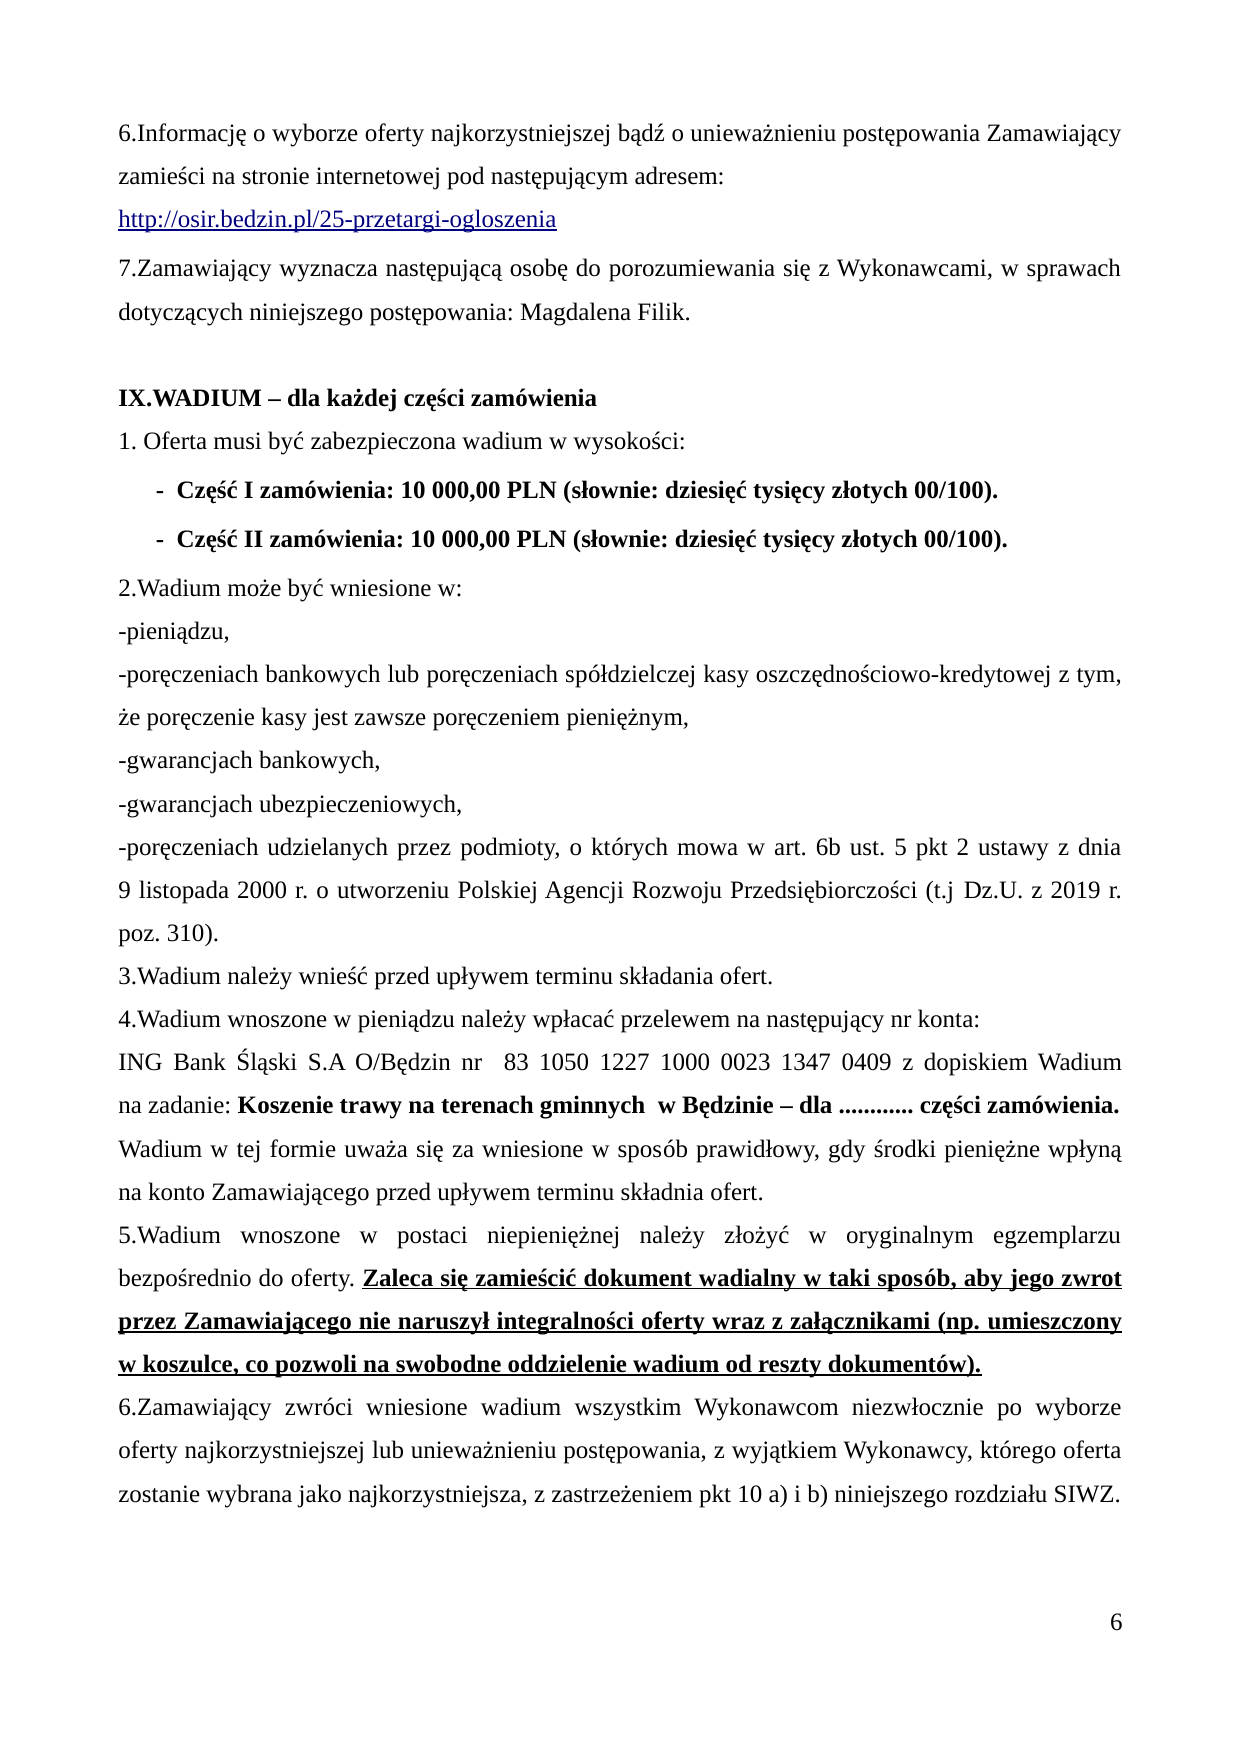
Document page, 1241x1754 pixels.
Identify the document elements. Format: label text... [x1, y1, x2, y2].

text - Część I zamówienia: 10 000,00 PLN (słownie: dziesięć tysięcy złotych 00/100). [118, 475, 1122, 504]
text http://osir.bedzin.pl/25-przetargi-ogloszenia [118, 204, 1122, 233]
text 2.Wadium może być wniesione w: [118, 573, 1122, 602]
text 7.Zamawiający wyznacza następującą osobę do porozumiewania się z Wykonawcami, w sprawach dotyczących niniejszego postępowania: Magdalena Filik. [118, 253, 1122, 325]
text 1. Oferta musi być zabezpieczona wadium w wysokości: [118, 426, 1122, 455]
text -poręczeniach udzielanych przez podmioty, o których mowa w art. 6b ust. 5 pkt 2 ustawy z dnia 9 listopada 2000 r. o utworzeniu Polskiej Agencji Rozwoju Przedsiębiorczości (t.j Dz.U. z 2019 r. poz. 310). [118, 832, 1122, 947]
text 6.Informację o wyborze oferty najkorzystniejszej bądź o unieważnieniu postępowania Zamawiający zamieści na stronie internetowej pod następującym adresem: [118, 118, 1122, 190]
text -poręczeniach bankowych lub poręczeniach spółdzielczej kasy oszczędnościowo-kredytowej z tym, że poręczenie kasy jest zawsze poręczeniem pieniężnym, [118, 659, 1122, 731]
text w koszulce, co pozwoli na swobodne oddzielenie wadium od reszty dokumentów). [118, 1333, 1122, 1378]
text -gwarancjach ubezpieczeniowych, [118, 789, 1122, 817]
text [118, 1522, 1122, 1551]
text 6.Zamawiający zwróci wniesione wadium wszystkim Wykonawcom niezwłocznie po wyborze oferty najkorzystniejszej lub unieważnieniu postępowania, z wyjątkiem Wykonawcy, którego oferta zostanie wybrana jako najkorzystniejsza, z zastrzeżeniem pkt 10 a) i b) niniejszego rozdziału SIWZ. [118, 1392, 1122, 1507]
text ING Bank Śląski S.A O/Będzin nr 83 1050 1227 1000 0023 1347 0409 z dopiskiem Wadium na zadanie: Koszenie trawy na terenach gminnych w Będzinie – dla ............ części zamówienia. [118, 1047, 1122, 1119]
text -pieniądzu, [118, 616, 1122, 645]
text 4.Wadium wnoszone w pieniądzu należy wpłacać przelewem na następujący nr konta: [118, 1004, 1122, 1033]
text - Część II zamówienia: 10 000,00 PLN (słownie: dziesięć tysięcy złotych 00/100). [118, 524, 1122, 553]
text 5.Wadium wnoszone w postaci niepieniężnej należy złożyć w oryginalnym egzemplarzu bezpośrednio do oferty. Zaleca się zamieścić dokument wadialny w taki sposób, aby jego zwrot przez Zamawiającego nie naruszył integralności oferty wraz z załącznikami (np. umieszczony [118, 1220, 1122, 1331]
text Wadium w tej formie uważa się za wniesione w sposób prawidłowy, gdy środki pieniężne wpłyną na konto Zamawiającego przed upływem terminu składnia ofert. [118, 1134, 1122, 1206]
text -gwarancjach bankowych, [118, 746, 1122, 774]
text IX.WADIUM – dla każdej części zamówienia [118, 340, 1122, 412]
text 3.Wadium należy wnieść przed upływem terminu składania ofert. [118, 961, 1122, 990]
